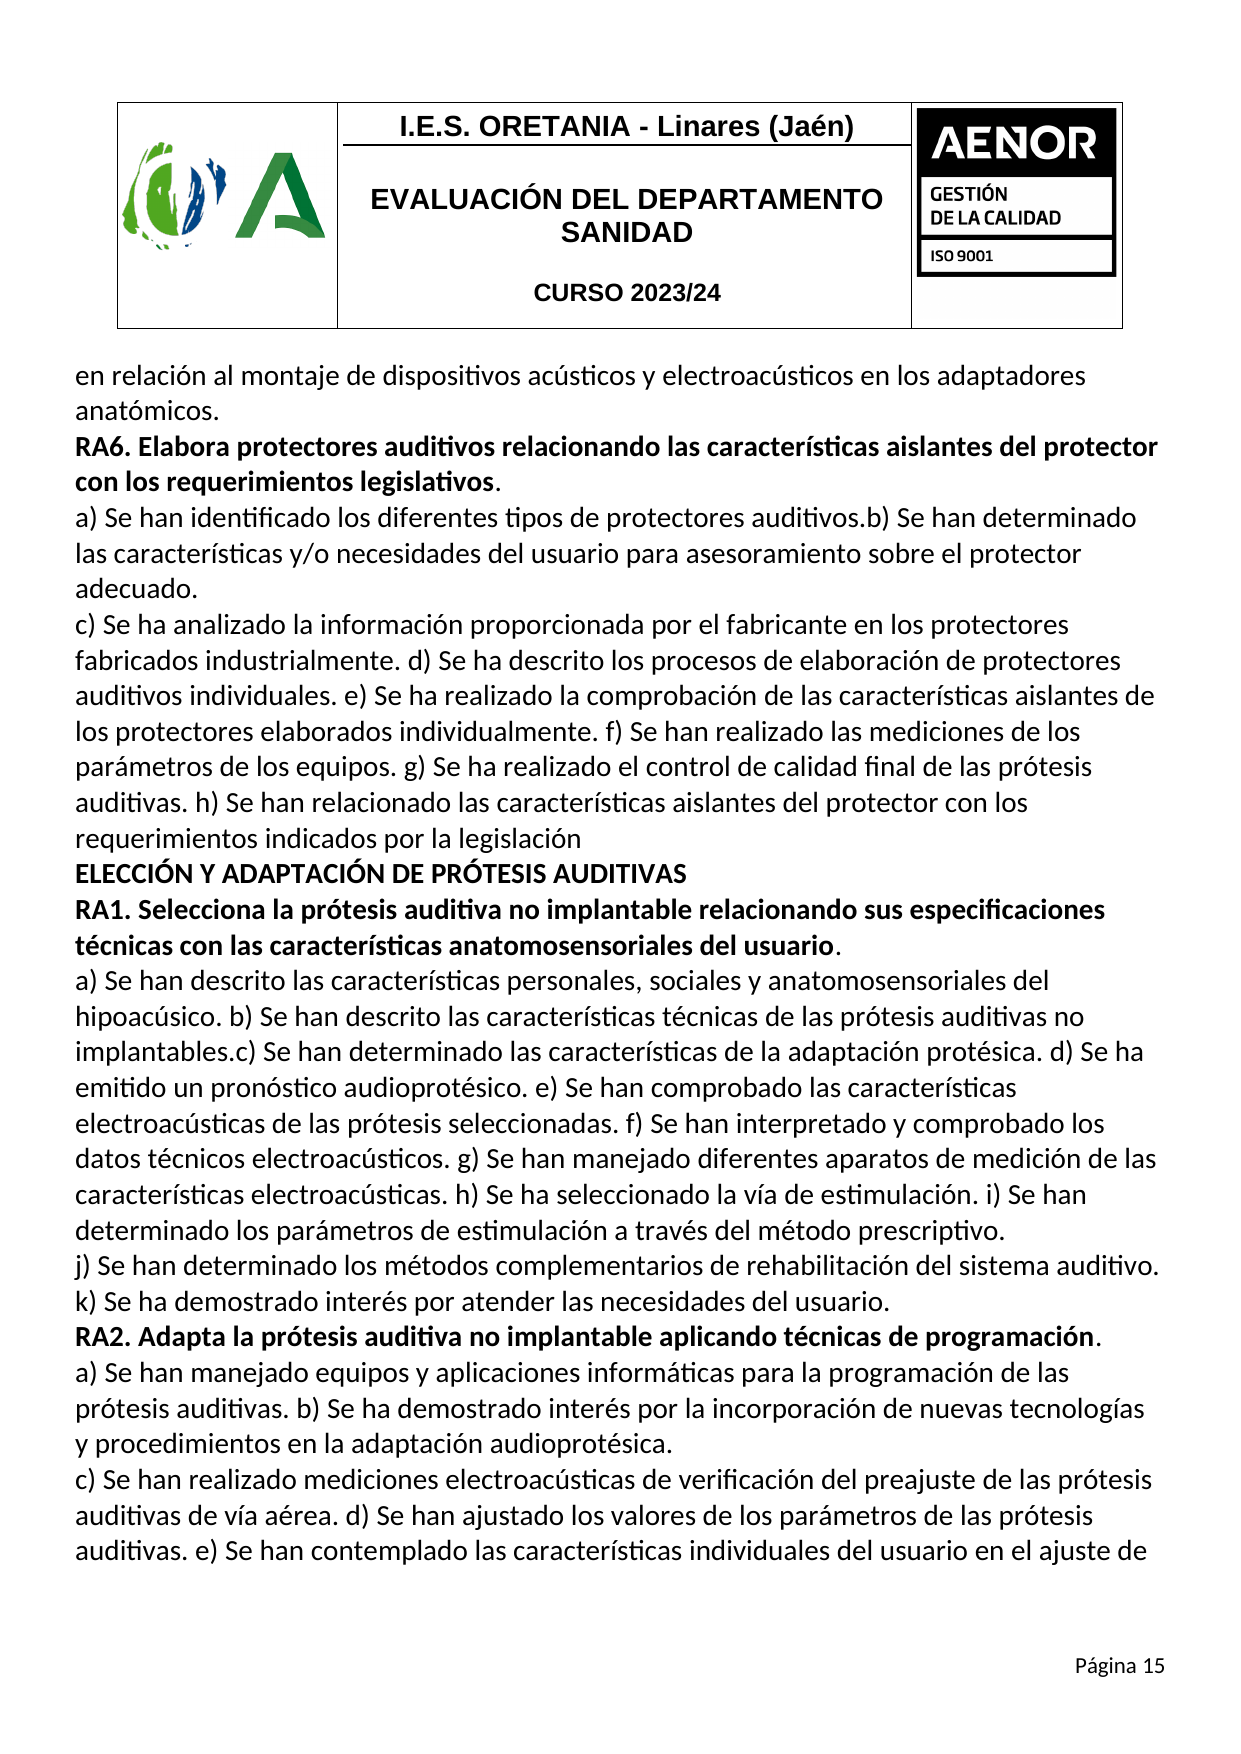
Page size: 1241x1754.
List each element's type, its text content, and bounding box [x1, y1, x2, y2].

text RA6. Elabora protectores auditivos relacionando las características aislantes del protector con los requerimientos legislativos. [75, 428, 1165, 499]
text c) Se han realizado mediciones electroacústicas de verificación del preajuste de las prótesis auditivas de vía aérea. d) Se han ajustado los valores de los parámetros de las prótesis auditivas. e) Se han contemplado las características individuales del usuario en el ajuste de [75, 1461, 1165, 1568]
text en relación al montaje de dispositivos acústicos y electroacústicos en los adaptadores anatómicos. [75, 357, 1165, 428]
text a) Se han identificado los diferentes tipos de protectores auditivos.b) Se han determinado las características y/o necesidades del usuario para asesoramiento sobre el protector adecuado. [75, 499, 1165, 606]
text a) Se han descrito las características personales, sociales y anatomosensoriales del hipoacúsico. b) Se han descrito las características técnicas de las prótesis auditivas no implantables.c) Se han determinado las características de la adaptación protésica. d) Se ha emitido un pronóstico audioprotésico. e) Se han comprobado las características electroacústicas de las prótesis seleccionadas. f) Se han interpretado y comprobado los datos técnicos electroacústicos. g) Se han manejado diferentes aparatos de medición de las características electroacústicas. h) Se ha seleccionado la vía de estimulación. i) Se han determinado los parámetros de estimulación a través del método prescriptivo. [75, 962, 1165, 1247]
text a) Se han manejado equipos y aplicaciones informáticas para la programación de las prótesis auditivas. b) Se ha demostrado interés por la incorporación de nuevas tecnologías y procedimientos en la adaptación audioprotésica. [75, 1354, 1165, 1461]
text ELECCIÓN Y ADAPTACIÓN DE PRÓTESIS AUDITIVAS [75, 855, 1165, 891]
text j) Se han determinado los métodos complementarios de rehabilitación del sistema auditivo. k) Se ha demostrado interés por atender las necesidades del usuario. [75, 1247, 1165, 1318]
text c) Se ha analizado la información proporcionada por el fabricante en los protectores fabricados industrialmente. d) Se ha descrito los procesos de elaboración de protectores auditivos individuales. e) Se ha realizado la comprobación de las características aislantes de los protectores elaborados individualmente. f) Se han realizado las mediciones de los parámetros de los equipos. g) Se ha realizado el control de calidad final de las prótesis auditivas. h) Se han relacionado las características aislantes del protector con los requerimientos indicados por la legislación [75, 606, 1165, 855]
text RA1. Selecciona la prótesis auditiva no implantable relacionando sus especificaciones técnicas con las características anatomosensoriales del usuario. [75, 891, 1165, 962]
picture [120, 142, 333, 251]
text RA2. Adapta la prótesis auditiva no implantable aplicando técnicas de programación. [75, 1318, 1165, 1354]
